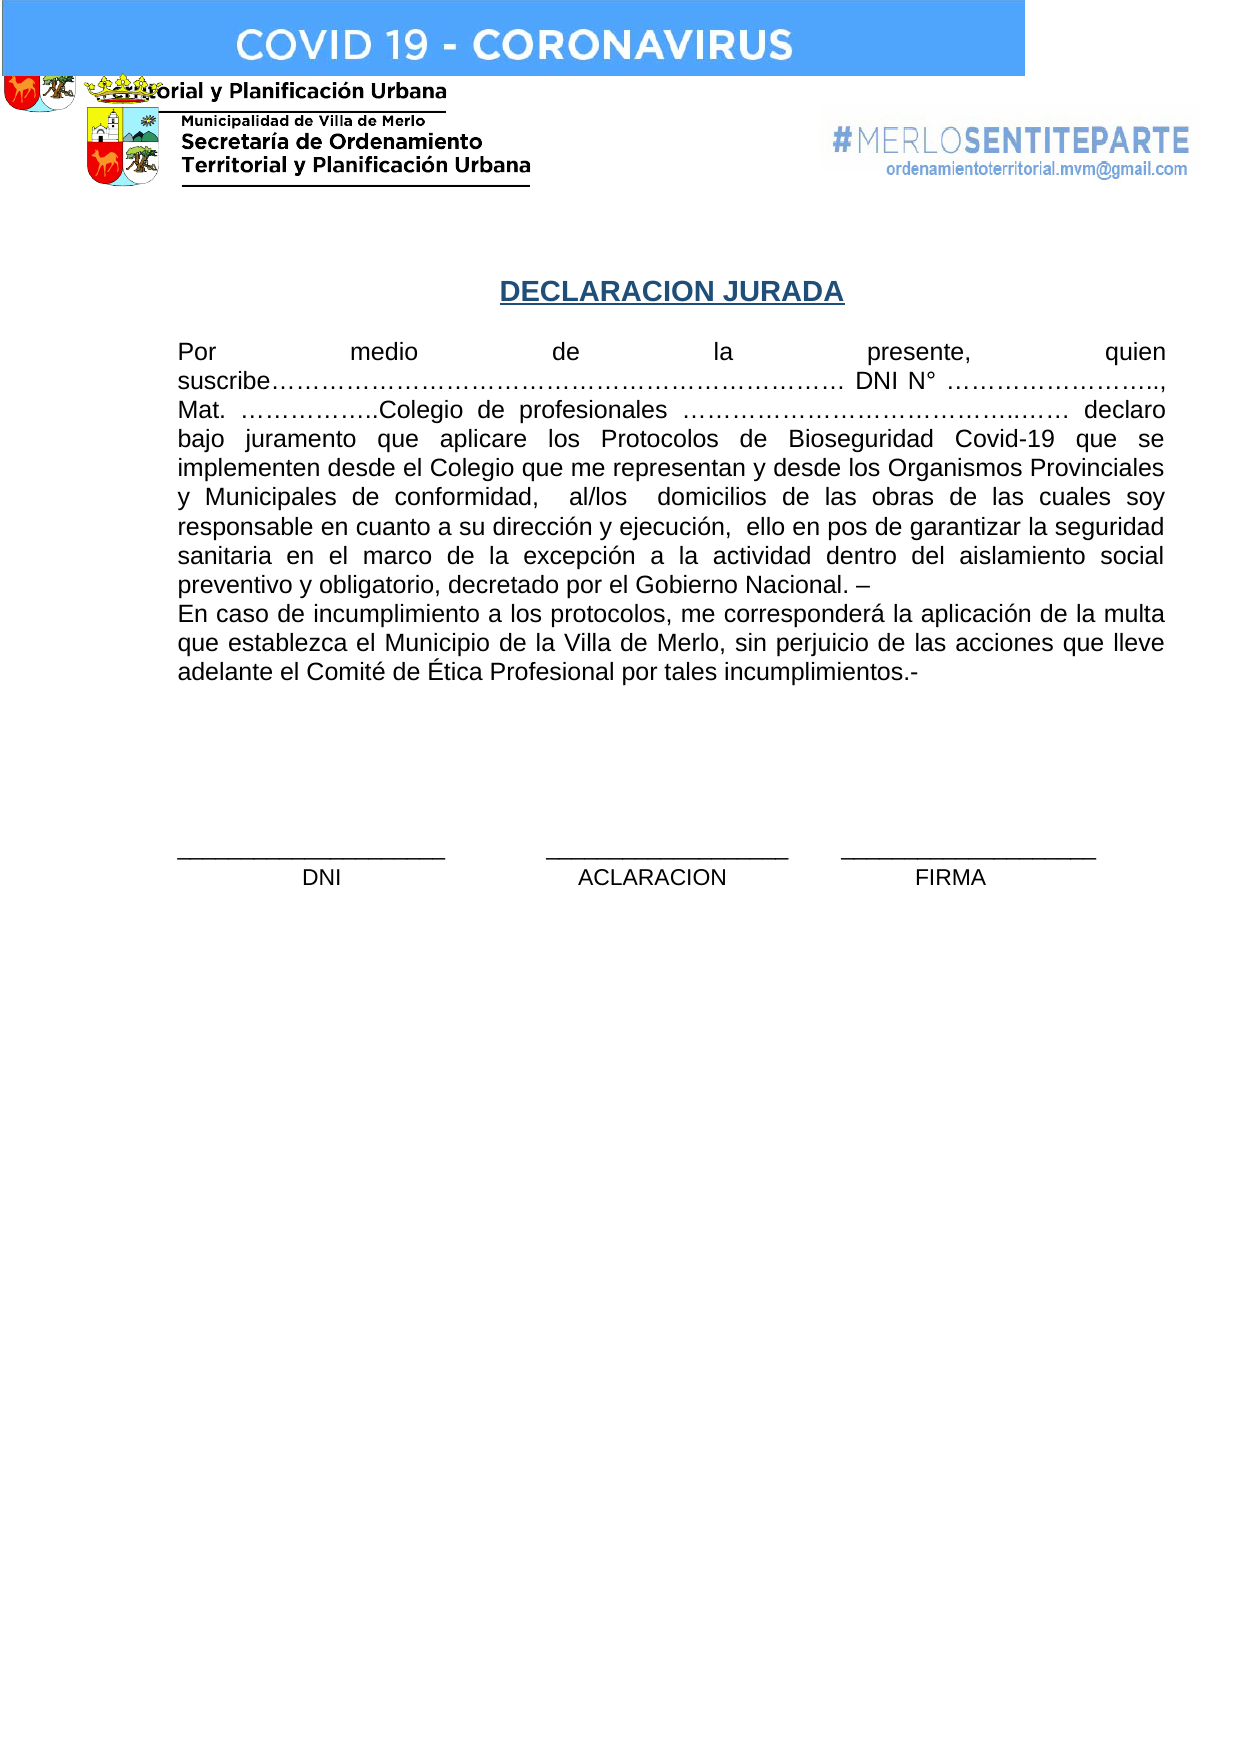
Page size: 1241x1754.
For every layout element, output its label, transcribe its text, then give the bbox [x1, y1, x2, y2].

text En caso de incumplimiento a los protocolos, me corresponderá la aplicación de la multa que establezca el Municipio de la Villa de Merlo, sin perjuicio de las acciones que lleve adelante el Comité de Ética Profesional por tales incumplimientos.- [177, 599, 1167, 687]
picture [811, 105, 1209, 187]
text Por medio de la presente, quien suscribe…………………………………………………………… DNI N° …………………….., Mat. ……………..Colegio de profesionales …………………………………..…… declaro bajo juramento que aplicare los Protocolos de Bioseguridad Covid-19 que se implementen desde el Colegio que me representan y desde los Organismos Provinciales y Municipales de conformidad, al/los domicilios de las obras de las cuales soy responsable en cuanto a su dirección y ejecución, ello en pos de garantizar la seguridad sanitaria en el marco de la excepción a la actividad dentro del aislamiento social preventivo y obligatorio, decretado por el Gobierno Nacional. – [177, 337, 1167, 599]
text DECLARACION JURADA [177, 278, 1167, 307]
picture [0, 0, 1025, 187]
text _____________________ ___________________ ____________________ [177, 832, 1167, 862]
text DNI ACLARACION FIRMA [177, 862, 1167, 891]
